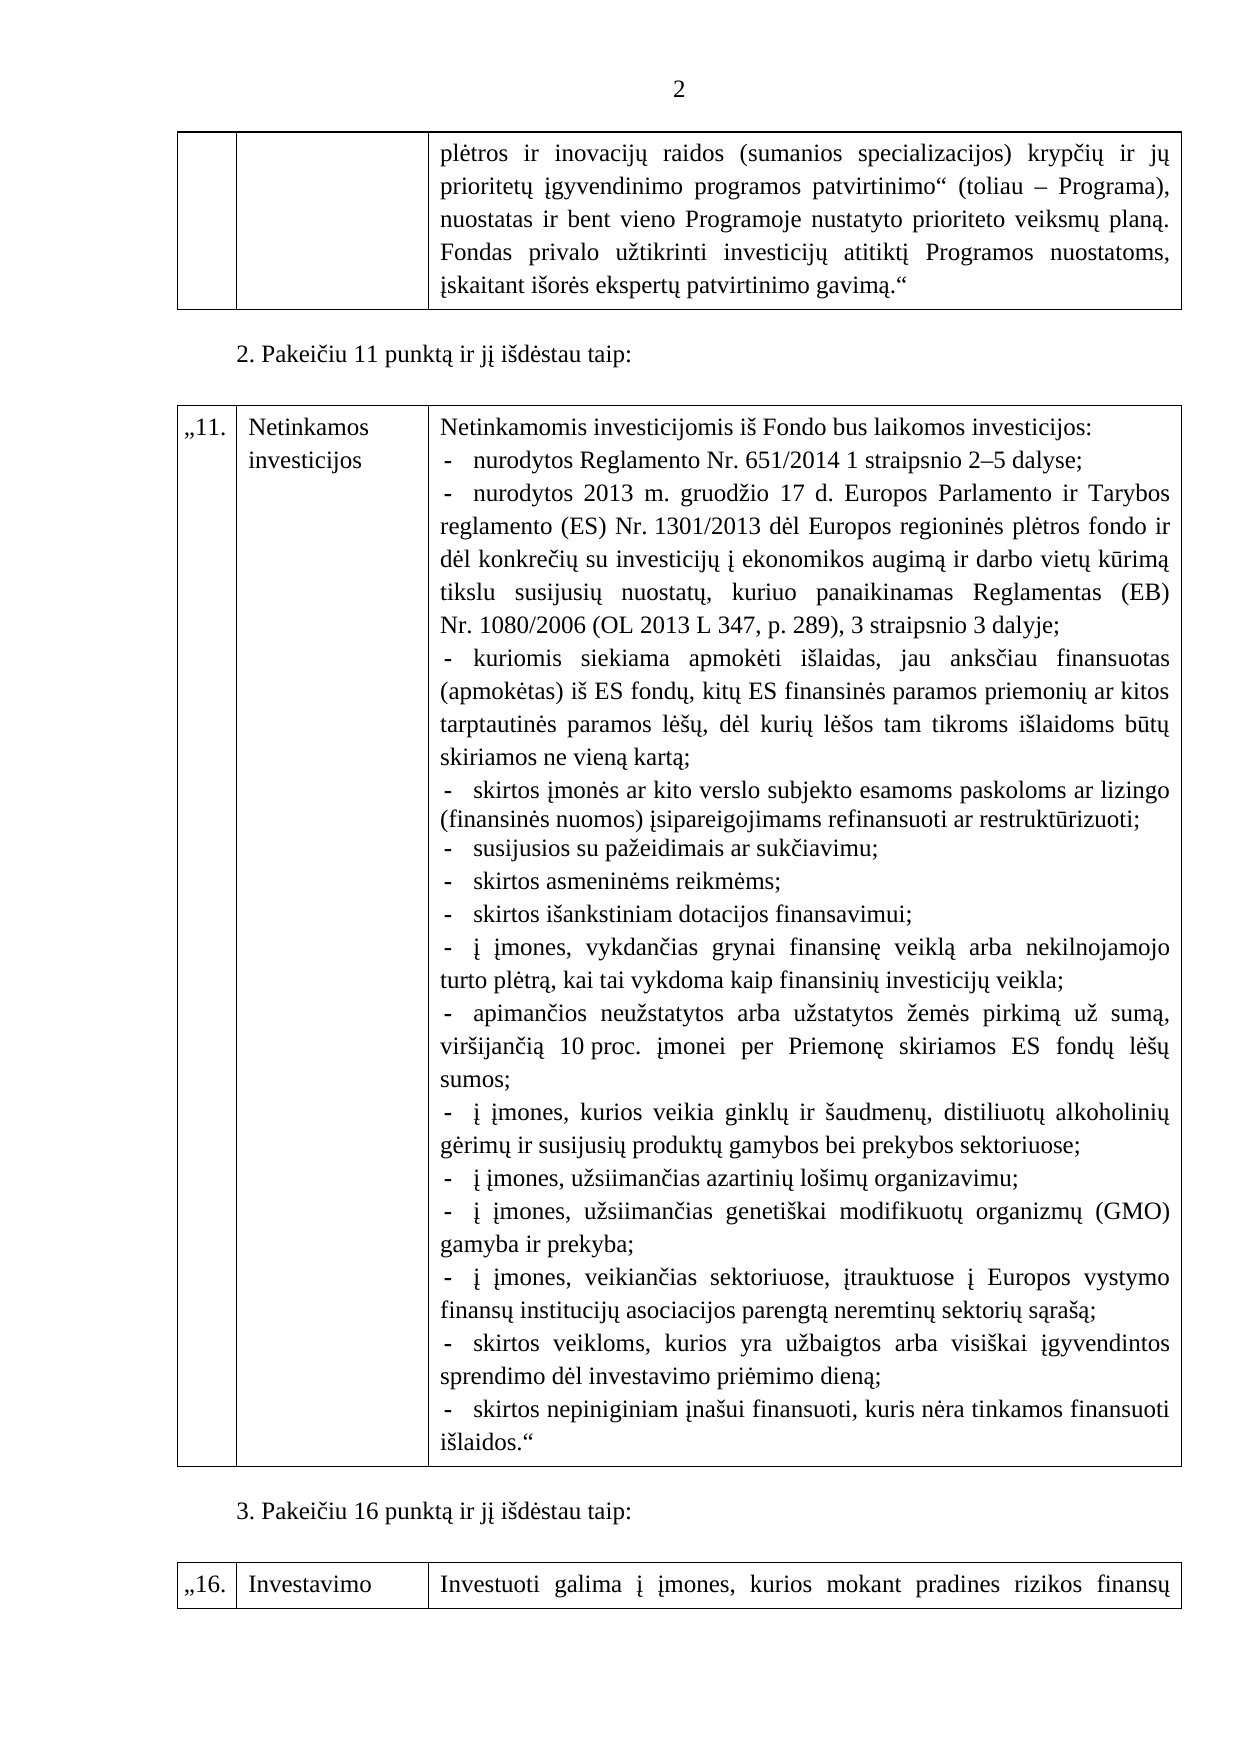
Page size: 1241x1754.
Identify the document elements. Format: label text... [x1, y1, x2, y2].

table_header Investavimo [237, 1563, 428, 1608]
table_header [237, 133, 428, 309]
table_header Netinkamomis investicijomis iš Fondo bus laikomos investicijos: - nurodytos Reglamento Nr. 651/2014 1 straipsnio 2–5 dalyse; - nurodytos 2013 m. gruodžio 17 d. Europos Parlamento ir Tarybos reglamento (ES) Nr. 1301/2013 dėl Europos regioninės plėtros fondo ir dėl konkrečių su investicijų į ekonomikos augimą ir darbo vietų kūrimą tikslu susijusių nuostatų, kuriuo panaikinamas Reglamentas (EB) Nr. 1080/2006 (OL 2013 L 347, p. 289), 3 straipsnio 3 dalyje; - kuriomis siekiama apmokėti išlaidas, jau anksčiau finansuotas (apmokėtas) iš ES fondų, kitų ES finansinės paramos priemonių ar kitos tarptautinės paramos lėšų, dėl kurių lėšos tam tikroms išlaidoms būtų skiriamos ne vieną kartą; - skirtos įmonės ar kito verslo subjekto esamoms paskoloms ar lizingo (finansinės nuomos) įsipareigojimams refinansuoti ar restruktūrizuoti; - susijusios su pažeidimais ar sukčiavimu; - skirtos asmeninėms reikmėms; - skirtos išankstiniam dotacijos finansavimui; - į įmones, vykdančias grynai finansinę veiklą arba nekilnojamojo turto plėtrą, kai tai vykdoma kaip finansinių investicijų veikla; - apimančios neužstatytos arba užstatytos žemės pirkimą už sumą, viršijančią 10 proc. įmonei per Priemonę skiriamos ES fondų lėšų sumos; - į įmones, kurios veikia ginklų ir šaudmenų, distiliuotų alkoholinių gėrimų ir susijusių produktų gamybos bei prekybos sektoriuose; - į įmones, užsiimančias azartinių lošimų organizavimu; - į įmones, užsiimančias genetiškai modifikuotų organizmų (GMO) gamyba ir prekyba; - į įmones, veikiančias sektoriuose, įtrauktuose į Europos vystymo finansų institucijų asociacijos parengtą neremtinų sektorių sąrašą; - skirtos veikloms, kurios yra užbaigtos arba visiškai įgyvendintos sprendimo dėl investavimo priėmimo dieną; - skirtos nepiniginiam įnašui finansuoti, kuris nėra tinkamos finansuoti išlaidos.“ [429, 406, 1181, 1466]
table_header Netinkamos investicijos [237, 406, 428, 1466]
text 2. Pakeičiu 11 punktą ir jį išdėstau taip: [236, 339, 1181, 368]
table_header „11. [178, 406, 236, 1466]
table_header Investuoti galima į įmones, kurios mokant pradines rizikos finansų [429, 1563, 1181, 1608]
table_header [178, 133, 236, 309]
table_header plėtros ir inovacijų raidos (sumanios specializacijos) krypčių ir jų prioritetų įgyvendinimo programos patvirtinimo“ (toliau – Programa), nuostatas ir bent vieno Programoje nustatyto prioriteto veiksmų planą. Fondas privalo užtikrinti investicijų atitiktį Programos nuostatoms, įskaitant išorės ekspertų patvirtinimo gavimą.“ [429, 133, 1181, 309]
text 3. Pakeičiu 16 punktą ir jį išdėstau taip: [236, 1496, 1181, 1525]
table_header „16. [178, 1563, 236, 1608]
